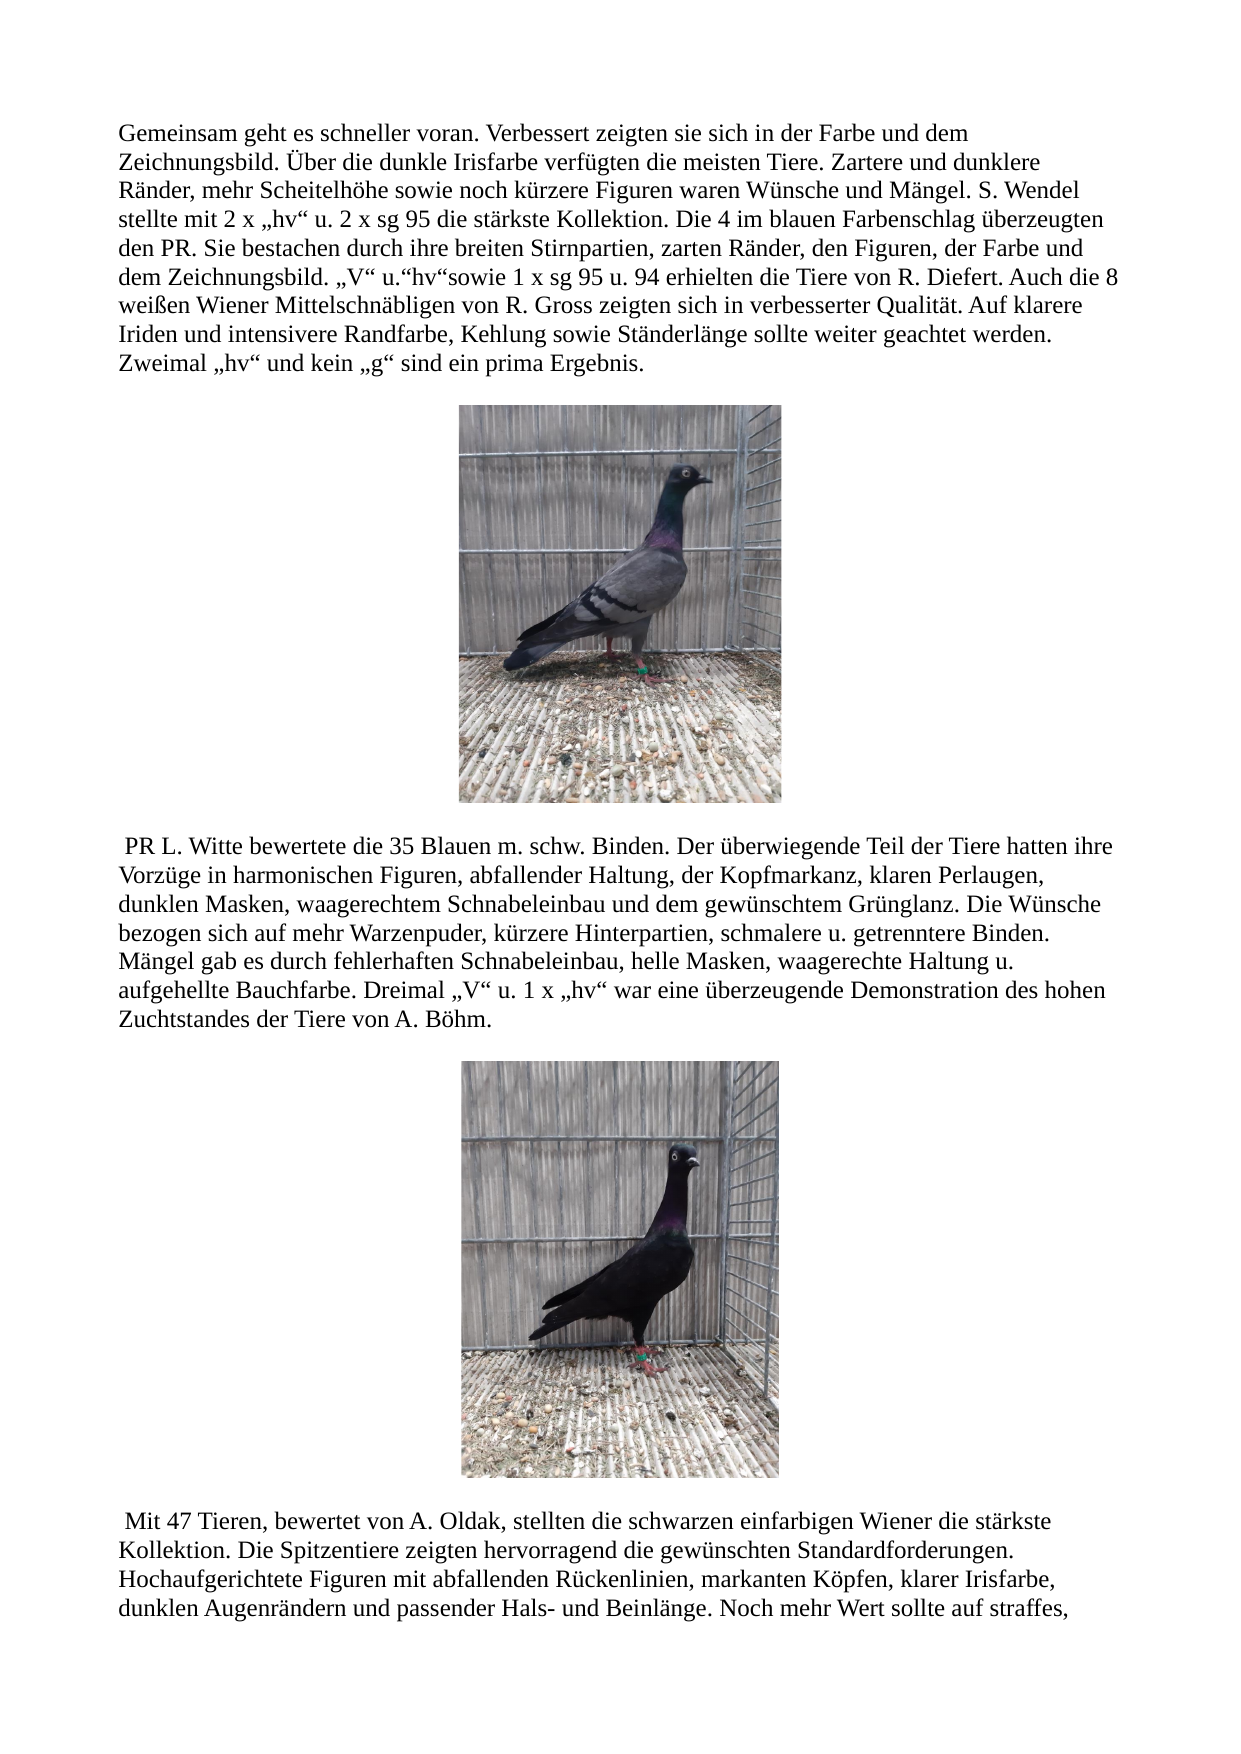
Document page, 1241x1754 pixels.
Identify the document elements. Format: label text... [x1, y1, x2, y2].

text PR L. Witte bewertete die 35 Blauen m. schw. Binden. Der überwiegende Teil der Tiere hatten ihre Vorzüge in harmonischen Figuren, abfallender Haltung, der Kopfmarkanz, klaren Perlaugen, dunklen Masken, waagerechtem Schnabeleinbau und dem gewünschtem Grünglanz. Die Wünsche bezogen sich auf mehr Warzenpuder, kürzere Hinterpartien, schmalere u. getrenntere Binden. Mängel gab es durch fehlerhaften Schnabeleinbau, helle Masken, waagerechte Haltung u. aufgehellte Bauchfarbe. Dreimal „V“ u. 1 x „hv“ war eine überzeugende Demonstration des hohen Zuchtstandes der Tiere von A. Böhm. [118, 831, 1122, 1033]
picture [458, 405, 782, 803]
text Mit 47 Tieren, bewertet von A. Oldak, stellten die schwarzen einfarbigen Wiener die stärkste Kollektion. Die Spitzentiere zeigten hervorragend die gewünschten Standardforderungen. Hochaufgerichtete Figuren mit abfallenden Rückenlinien, markanten Köpfen, klarer Irisfarbe, dunklen Augenrändern und passender Hals- und Beinlänge. Noch mehr Wert sollte auf straffes, [118, 1506, 1122, 1621]
picture [461, 1061, 779, 1478]
text Gemeinsam geht es schneller voran. Verbessert zeigten sie sich in der Farbe und dem Zeichnungsbild. Über die dunkle Irisfarbe verfügten die meisten Tiere. Zartere und dunklere Ränder, mehr Scheitelhöhe sowie noch kürzere Figuren waren Wünsche und Mängel. S. Wendel stellte mit 2 x „hv“ u. 2 x sg 95 die stärkste Kollektion. Die 4 im blauen Farbenschlag überzeugten den PR. Sie bestachen durch ihre breiten Stirnpartien, zarten Ränder, den Figuren, der Farbe und dem Zeichnungsbild. „V“ u.“hv“sowie 1 x sg 95 u. 94 erhielten die Tiere von R. Diefert. Auch die 8 weißen Wiener Mittelschnäbligen von R. Gross zeigten sich in verbesserter Qualität. Auf klarere Iriden und intensivere Randfarbe, Kehlung sowie Ständerlänge sollte weiter geachtet werden. Zweimal „hv“ und kein „g“ sind ein prima Ergebnis. [118, 118, 1122, 377]
